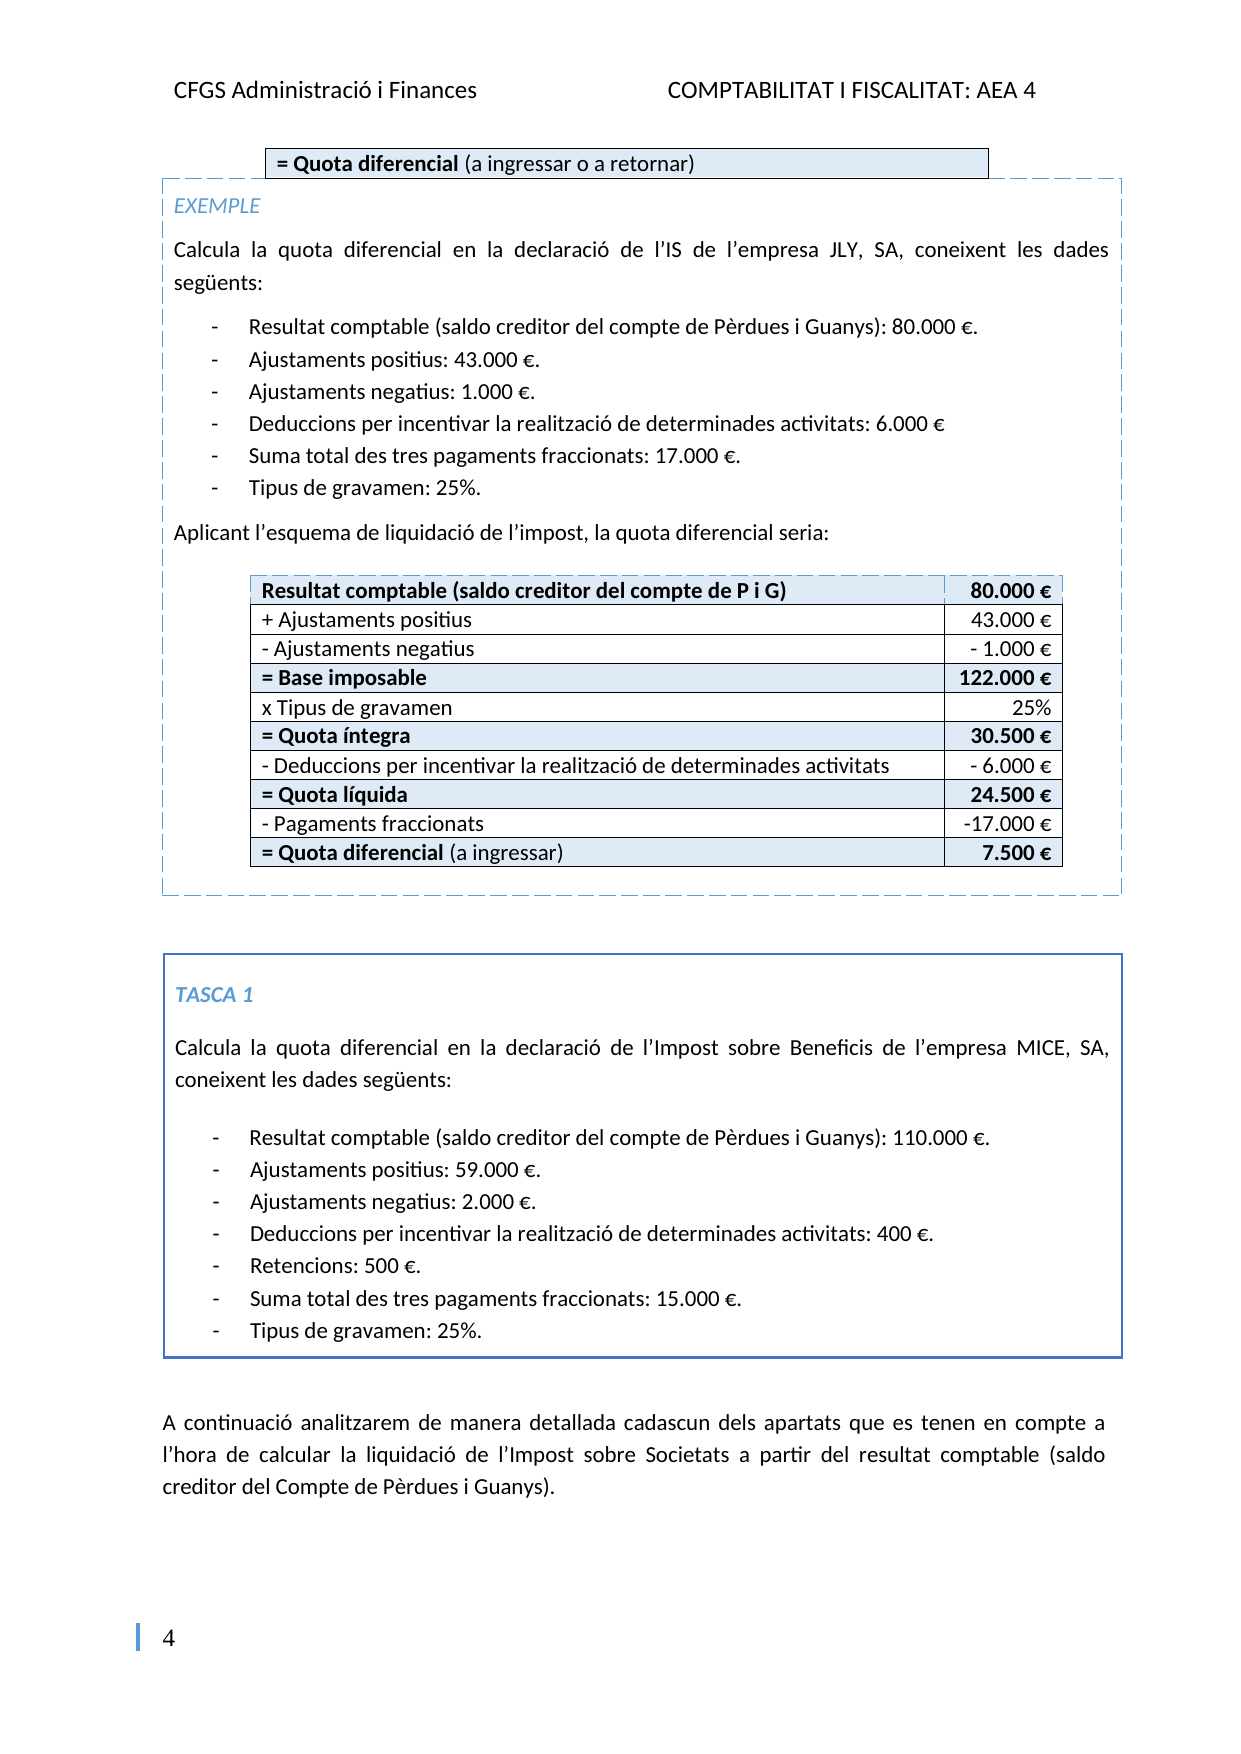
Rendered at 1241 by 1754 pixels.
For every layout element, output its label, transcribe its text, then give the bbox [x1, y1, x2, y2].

table_header TASCA 1 Calcula la quota diferencial en la declaració de l’Impost sobre Beneficis de l’empresa MICE, SA, coneixent les dades següents: Resultat comptable (saldo creditor del compte de Pèrdues i Guanys): 110.000 €. Ajustaments positius: 59.000 €. Ajustaments negatius: 2.000 €. Deduccions per incentivar la realització de determinades activitats: 400 €. Retencions: 500 €. Suma total des tres pagaments fraccionats: 15.000 €. Tipus de gravamen: 25%. [165, 955, 1121, 1356]
table_cell 25% [945, 693, 1062, 721]
table_cell 24.500 € [945, 780, 1062, 808]
table_cell - Ajustaments negatius [251, 635, 944, 662]
text A continuació analitzarem de manera detallada cadascun dels apartats que es tenen en compte a l’hora de calcular la liquidació de l’Impost sobre Societats a partir del resultat comptable (saldo creditor del Compte de Pèrdues i Guanys). [162, 1408, 1107, 1500]
table_cell = Quota diferencial (a ingressar) [251, 838, 944, 866]
table_cell - 6.000 € [945, 751, 1062, 779]
table_header Resultat comptable (saldo creditor del compte de P i G) [250, 575, 944, 604]
table_cell = Quota íntegra [251, 722, 944, 750]
table_cell = Base imposable [251, 664, 944, 692]
table_cell - Deduccions per incentivar la realització de determinades activitats [251, 751, 944, 779]
table_cell = Quota líquida [251, 780, 944, 808]
table_cell EXEMPLE Calcula la quota diferencial en la declaració de l’IS de l’empresa JLY, SA, coneixent les dades següents: Resultat comptable (saldo creditor del compte de Pèrdues i Guanys): 80.000 €. Ajustaments positius: 43.000 €. Ajustaments negatius: 1.000 €. Deduccions per incentivar la realització de determinades activitats: 6.000 € Suma total des tres pagaments fraccionats: 17.000 €. Tipus de gravamen: 25%. Aplicant l’esquema de liquidació de l’impost, la quota diferencial seria: [163, 178, 1122, 895]
table_cell [163, 148, 265, 177]
table_cell -17.000 € [945, 809, 1062, 837]
table_cell + Ajustaments positius [251, 605, 944, 633]
table_cell [989, 148, 1122, 177]
table_cell 122.000 € [945, 664, 1062, 692]
table_cell - Pagaments fraccionats [251, 809, 944, 837]
table_cell = Quota diferencial (a ingressar o a retornar) [266, 149, 988, 177]
table_cell 7.500 € [945, 838, 1062, 866]
table_header 80.000 € [944, 575, 1062, 604]
table_cell - 1.000 € [945, 635, 1062, 662]
table_cell 43.000 € [945, 605, 1062, 633]
table_cell x Tipus de gravamen [251, 693, 944, 721]
table_cell 30.500 € [945, 722, 1062, 750]
